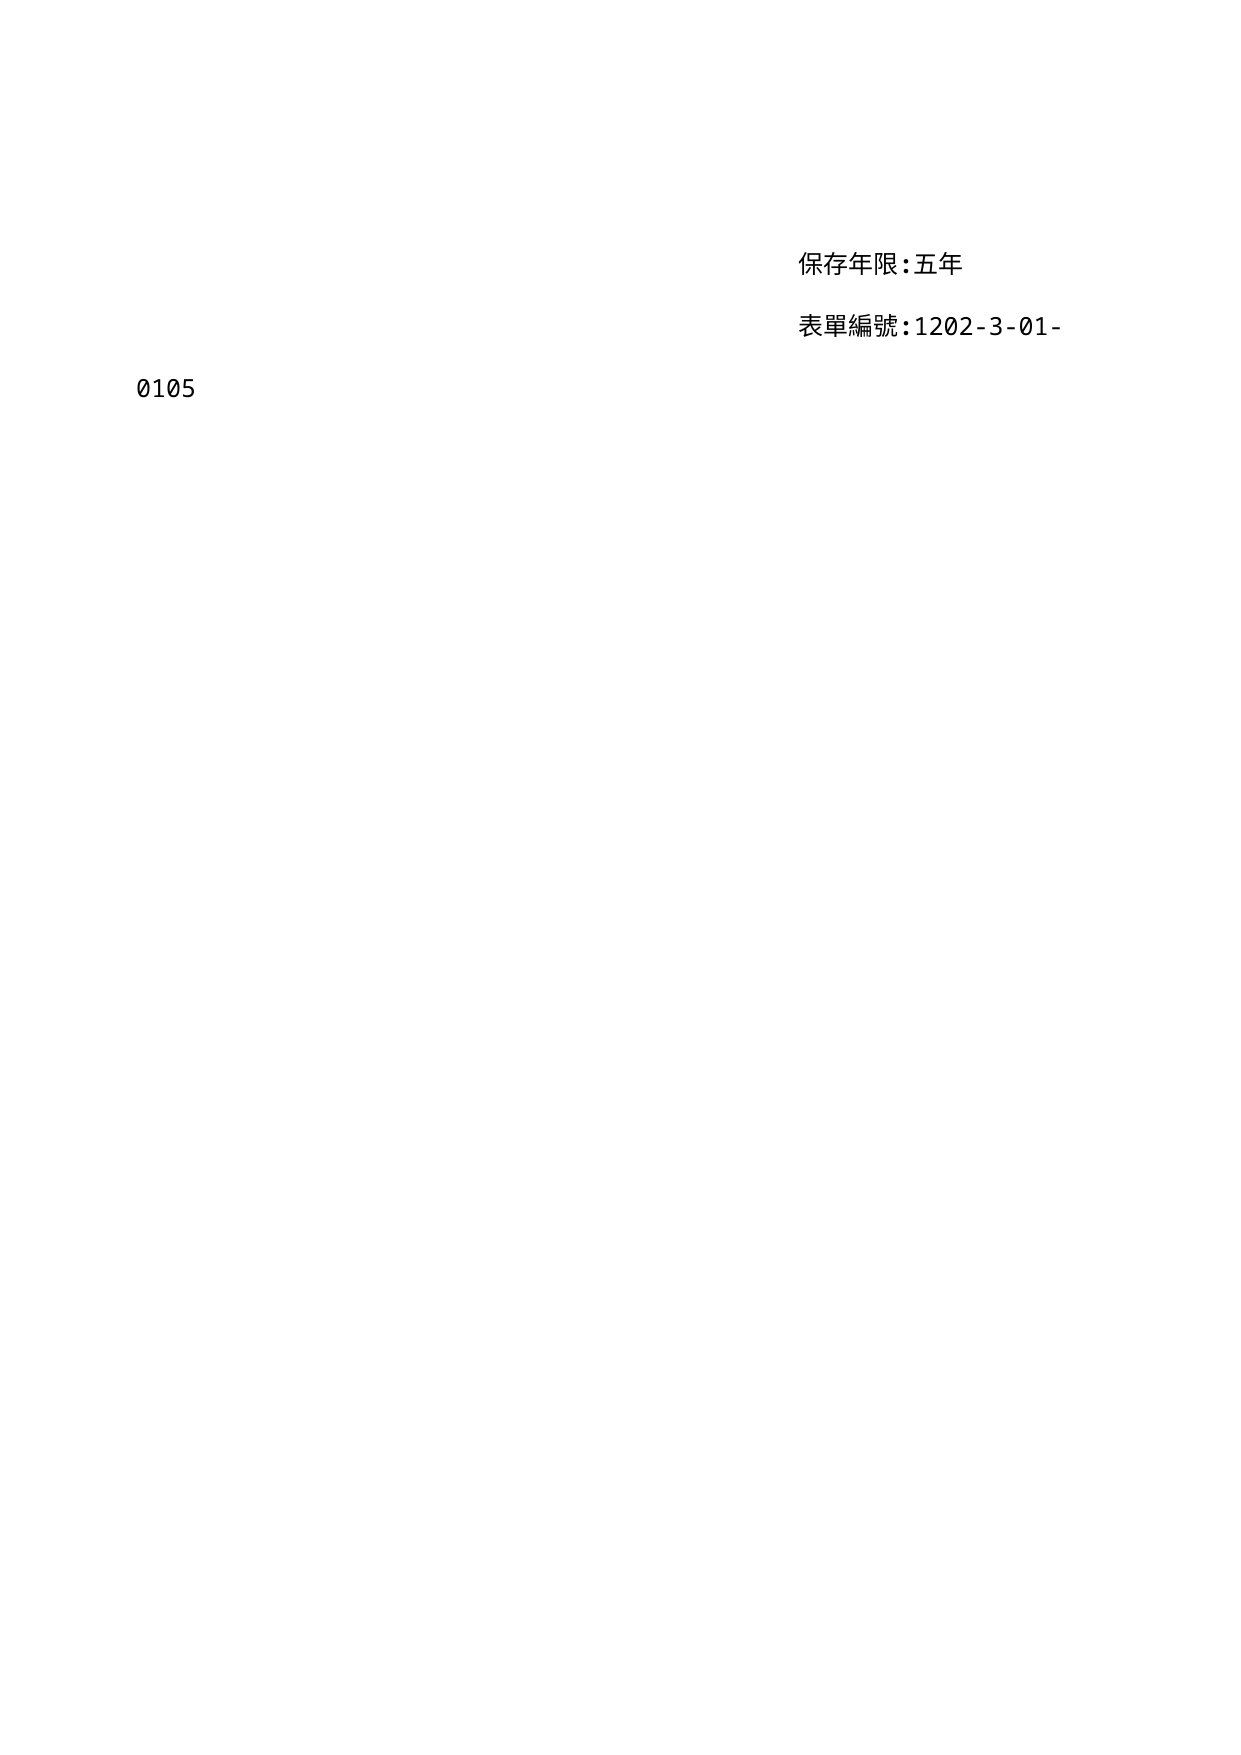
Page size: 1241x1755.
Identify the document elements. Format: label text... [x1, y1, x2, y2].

text 保存年限:五年 [136, 221, 1092, 283]
text 表單編號:1202-3-01-0105 [136, 283, 1111, 408]
